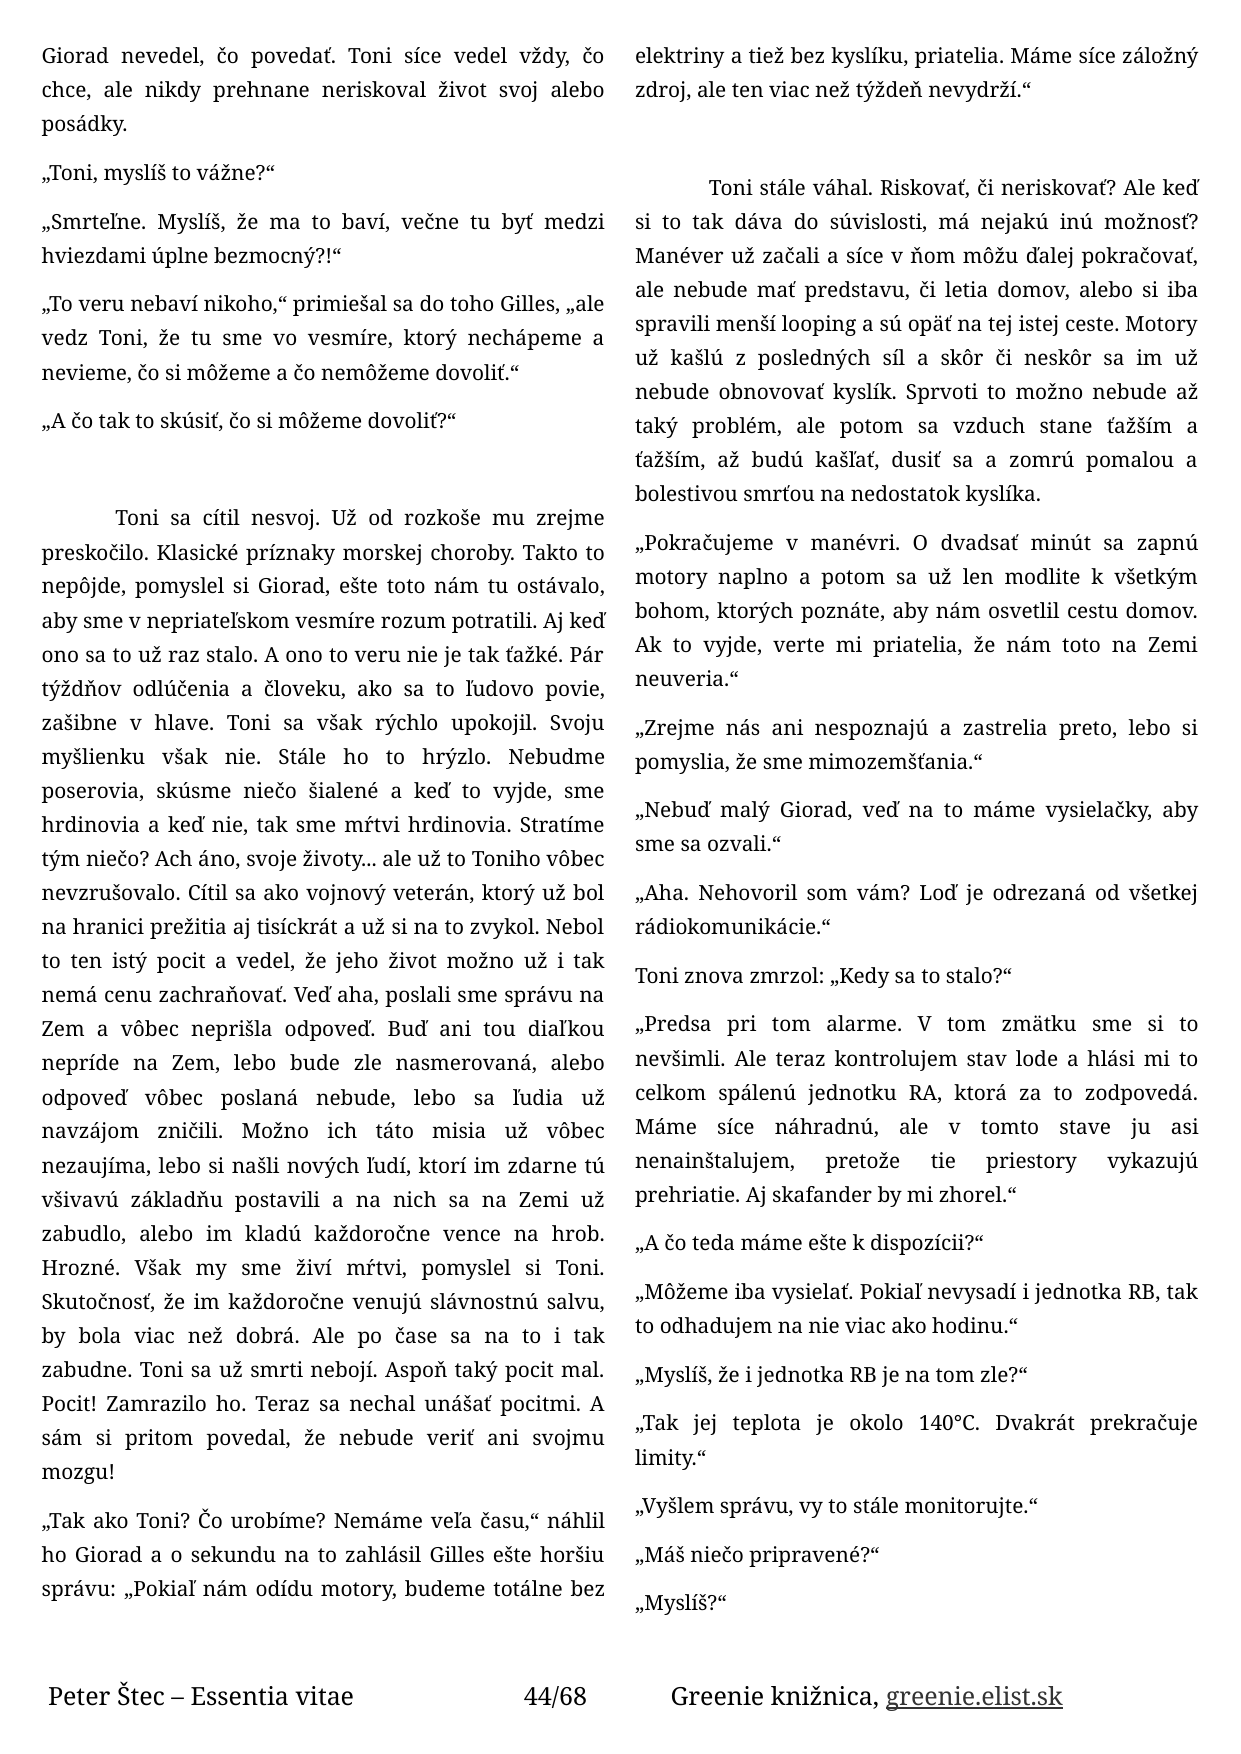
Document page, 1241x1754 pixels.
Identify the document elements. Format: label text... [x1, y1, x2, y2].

text „Toni, myslíš to vážne?“ [41, 158, 605, 187]
text „Zrejme nás ani nespoznajú a zastrelia preto, lebo si pomyslia, že sme mimozemšťania.“ [635, 713, 1199, 775]
text Toni znova zmrzol: „Kedy sa to stalo?“ [635, 961, 1199, 989]
text „To veru nebaví nikoho,“ primiešal sa do toho Gilles, „ale vedz Toni, že tu sme vo vesmíre, ktorý nechápeme a nevieme, čo si môžeme a čo nemôžeme dovoliť.“ [41, 289, 605, 386]
text Giorad nevedel, čo povedať. Toni síce vedel vždy, čo chce, ale nikdy prehnane neriskoval život svoj alebo posádky. [41, 41, 605, 138]
text Toni stále váhal. Riskovať, či neriskovať? Ale keď si to tak dáva do súvislosti, má nejakú inú možnosť? Manéver už začali a síce v ňom môžu ďalej pokračovať, ale nebude mať predstavu, či letia domov, alebo si iba spravili menší looping a sú opäť na tej istej ceste. Motory už kašlú z posledných síl a skôr či neskôr sa im už nebude obnovovať kyslík. Sprvoti to možno nebude až taký problém, ale potom sa vzduch stane ťažším a ťažším, až budú kašľať, dusiť sa a zomrú pomalou a bolestivou smrťou na nedostatok kyslíka. [635, 173, 1199, 508]
text „Myslíš?“ [635, 1588, 1199, 1617]
text „Môžeme iba vysielať. Pokiaľ nevysadí i jednotka RB, tak to odhadujem na nie viac ako hodinu.“ [635, 1277, 1199, 1340]
text „Smrteľne. Myslíš, že ma to baví, večne tu byť medzi hviezdami úplne bezmocný?!“ [41, 207, 605, 269]
text „A čo teda máme ešte k dispozícii?“ [635, 1228, 1199, 1257]
text „Tak jej teplota je okolo 140°C. Dvakrát prekračuje limity.“ [635, 1408, 1199, 1471]
text „Aha. Nehovoril som vám? Loď je odrezaná od všetkej rádiokomunikácie.“ [635, 878, 1199, 941]
text „Pokračujeme v manévri. O dvadsať minút sa zapnú motory naplno a potom sa už len modlite k všetkým bohom, ktorých poznáte, aby nám osvetlil cestu domov. Ak to vyjde, verte mi priatelia, že nám toto na Zemi neuveria.“ [635, 528, 1199, 693]
text „Tak ako Toni? Čo urobíme? Nemáme veľa času,“ náhlil ho Giorad a o sekundu na to zahlásil Gilles ešte horšiu správu: „Pokiaľ nám odídu motory, budeme totálne bez [41, 1506, 605, 1602]
text „Myslíš, že i jednotka RB je na tom zle?“ [635, 1360, 1199, 1388]
text „Predsa pri tom alarme. V tom zmätku sme si to nevšimli. Ale teraz kontrolujem stav lode a hlási mi to celkom spálenú jednotku RA, ktorá za to zodpovedá. Máme síce náhradnú, ale v tomto stave ju asi nenainštalujem, pretože tie priestory vykazujú prehriatie. Aj skafander by mi zhorel.“ [635, 1009, 1199, 1208]
text „A čo tak to skúsiť, čo si môžeme dovoliť?“ [41, 406, 605, 435]
text „Vyšlem správu, vy to stále monitorujte.“ [635, 1491, 1199, 1520]
text „Máš niečo pripravené?“ [635, 1540, 1199, 1568]
text „Nebuď malý Giorad, veď na to máme vysielačky, aby sme sa ozvali.“ [635, 796, 1199, 858]
text Toni sa cítil nesvoj. Už od rozkoše mu zrejme preskočilo. Klasické príznaky morskej choroby. Takto to nepôjde, pomyslel si Giorad, ešte toto nám tu ostávalo, aby sme v nepriateľskom vesmíre rozum potratili. Aj keď ono sa to už raz stalo. A ono to veru nie je tak ťažké. Pár týždňov odlúčenia a človeku, ako sa to ľudovo povie, zašibne v hlave. Toni sa však rýchlo upokojil. Svoju myšlienku však nie. Stále ho to hrýzlo. Nebudme poserovia, skúsme niečo šialené a keď to vyjde, sme hrdinovia a keď nie, tak sme mŕtvi hrdinovia. Stratíme tým niečo? Ach áno, svoje životy... ale už to Toniho vôbec nevzrušovalo. Cítil sa ako vojnový veterán, ktorý už bol na hranici prežitia aj tisíckrát a už si na to zvykol. Nebol to ten istý pocit a vedel, že jeho život možno už i tak nemá cenu zachraňovať. Veď aha, poslali sme správu na Zem a vôbec neprišla odpoveď. Buď ani tou diaľkou nepríde na Zem, lebo bude zle nasmerovaná, alebo odpoveď vôbec poslaná nebude, lebo sa ľudia už navzájom zničili. Možno ich táto misia už vôbec nezaujíma, lebo si našli nových ľudí, ktorí im zdarne tú všivavú základňu postavili a na nich sa na Zemi už zabudlo, alebo im kladú každoročne vence na hrob. Hrozné. Však my sme živí mŕtvi, pomyslel si Toni. Skutočnosť, že im každoročne venujú slávnostnú salvu, by bola viac než dobrá. Ale po čase sa na to i tak zabudne. Toni sa už smrti nebojí. Aspoň taký pocit mal. Pocit! Zamrazilo ho. Teraz sa nechal unášať pocitmi. A sám si pritom povedal, že nebude veriť ani svojmu mozgu! [41, 503, 605, 1486]
text elektriny a tiež bez kyslíku, priatelia. Máme síce záložný zdroj, ale ten viac než týždeň nevydrží.“ [635, 41, 1199, 104]
